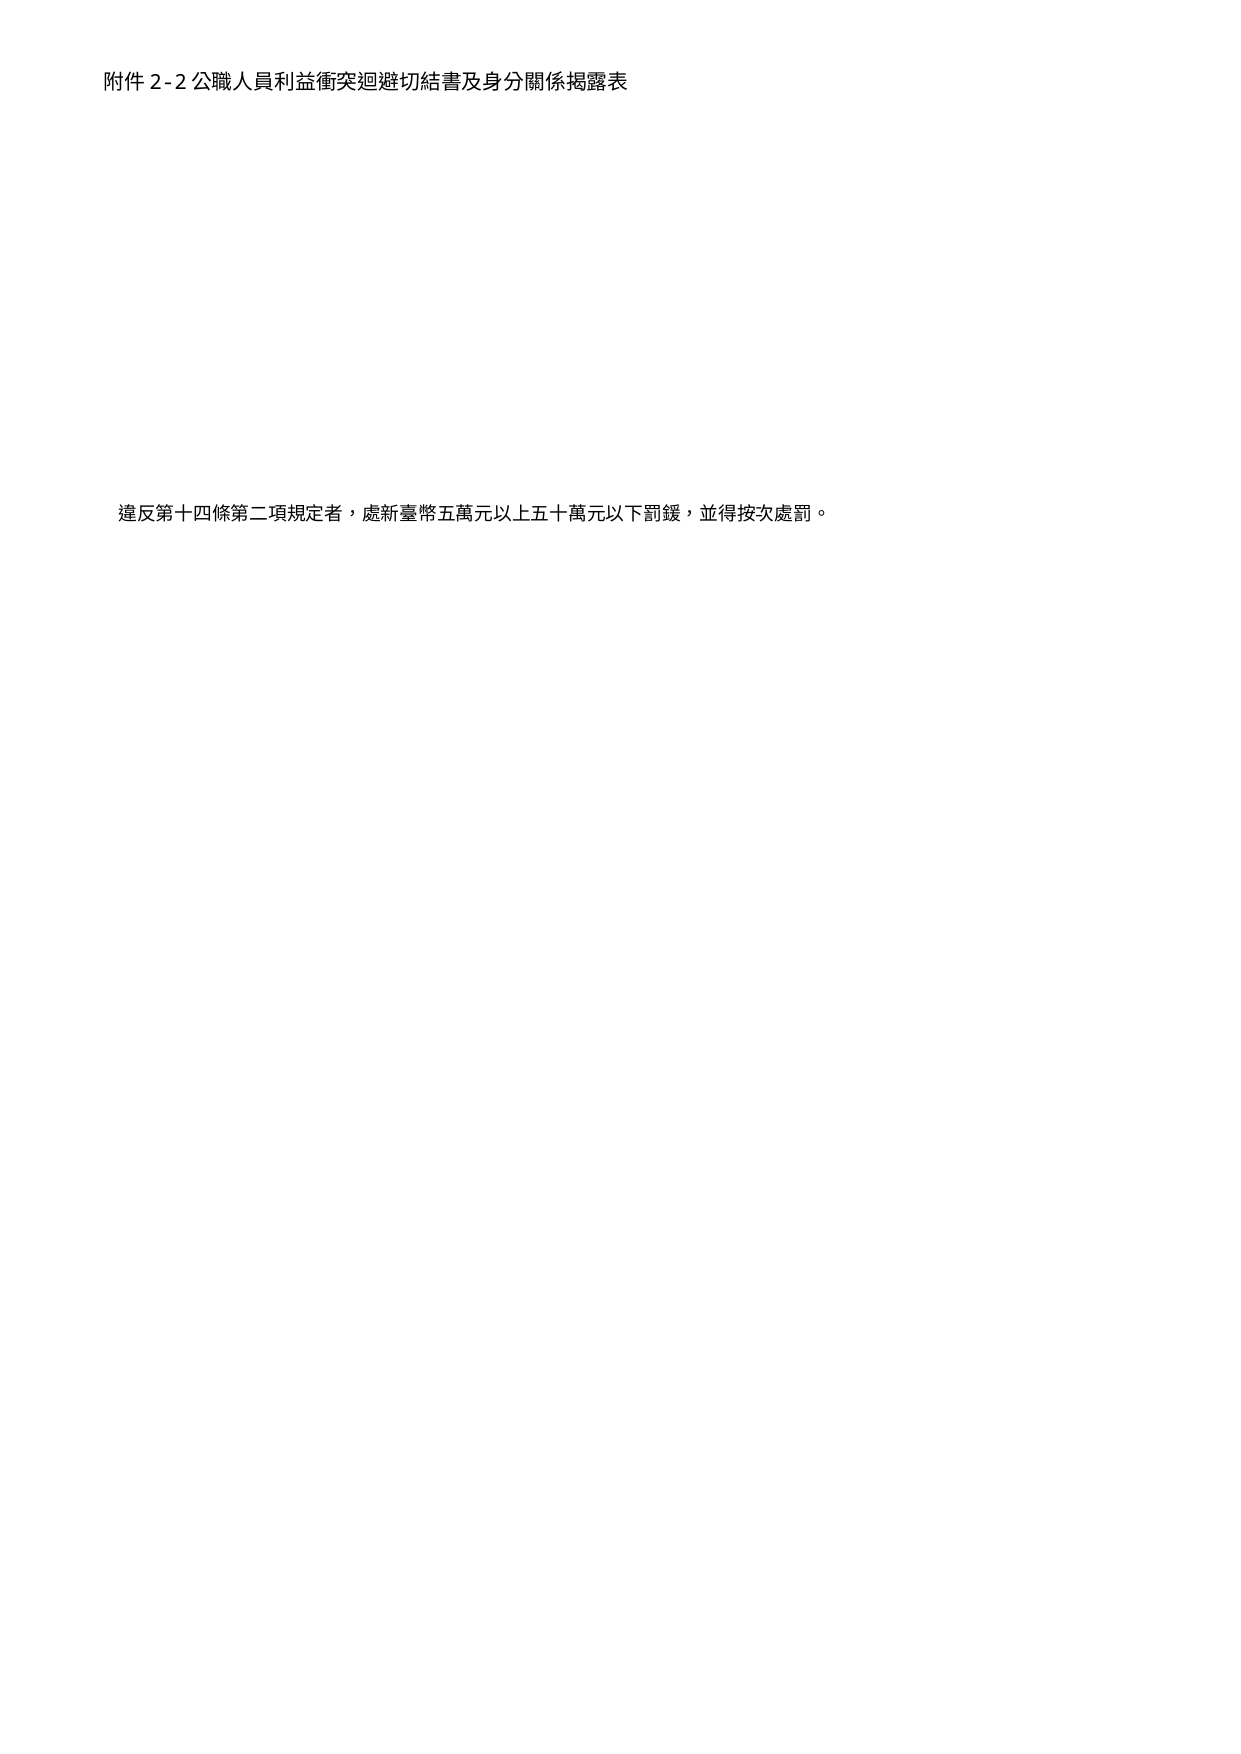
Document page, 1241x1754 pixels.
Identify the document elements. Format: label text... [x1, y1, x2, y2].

text 違反第十四條第二項規定者，處新臺幣五萬元以上五十萬元以下罰鍰，並得按次處罰。 [118, 471, 1137, 533]
